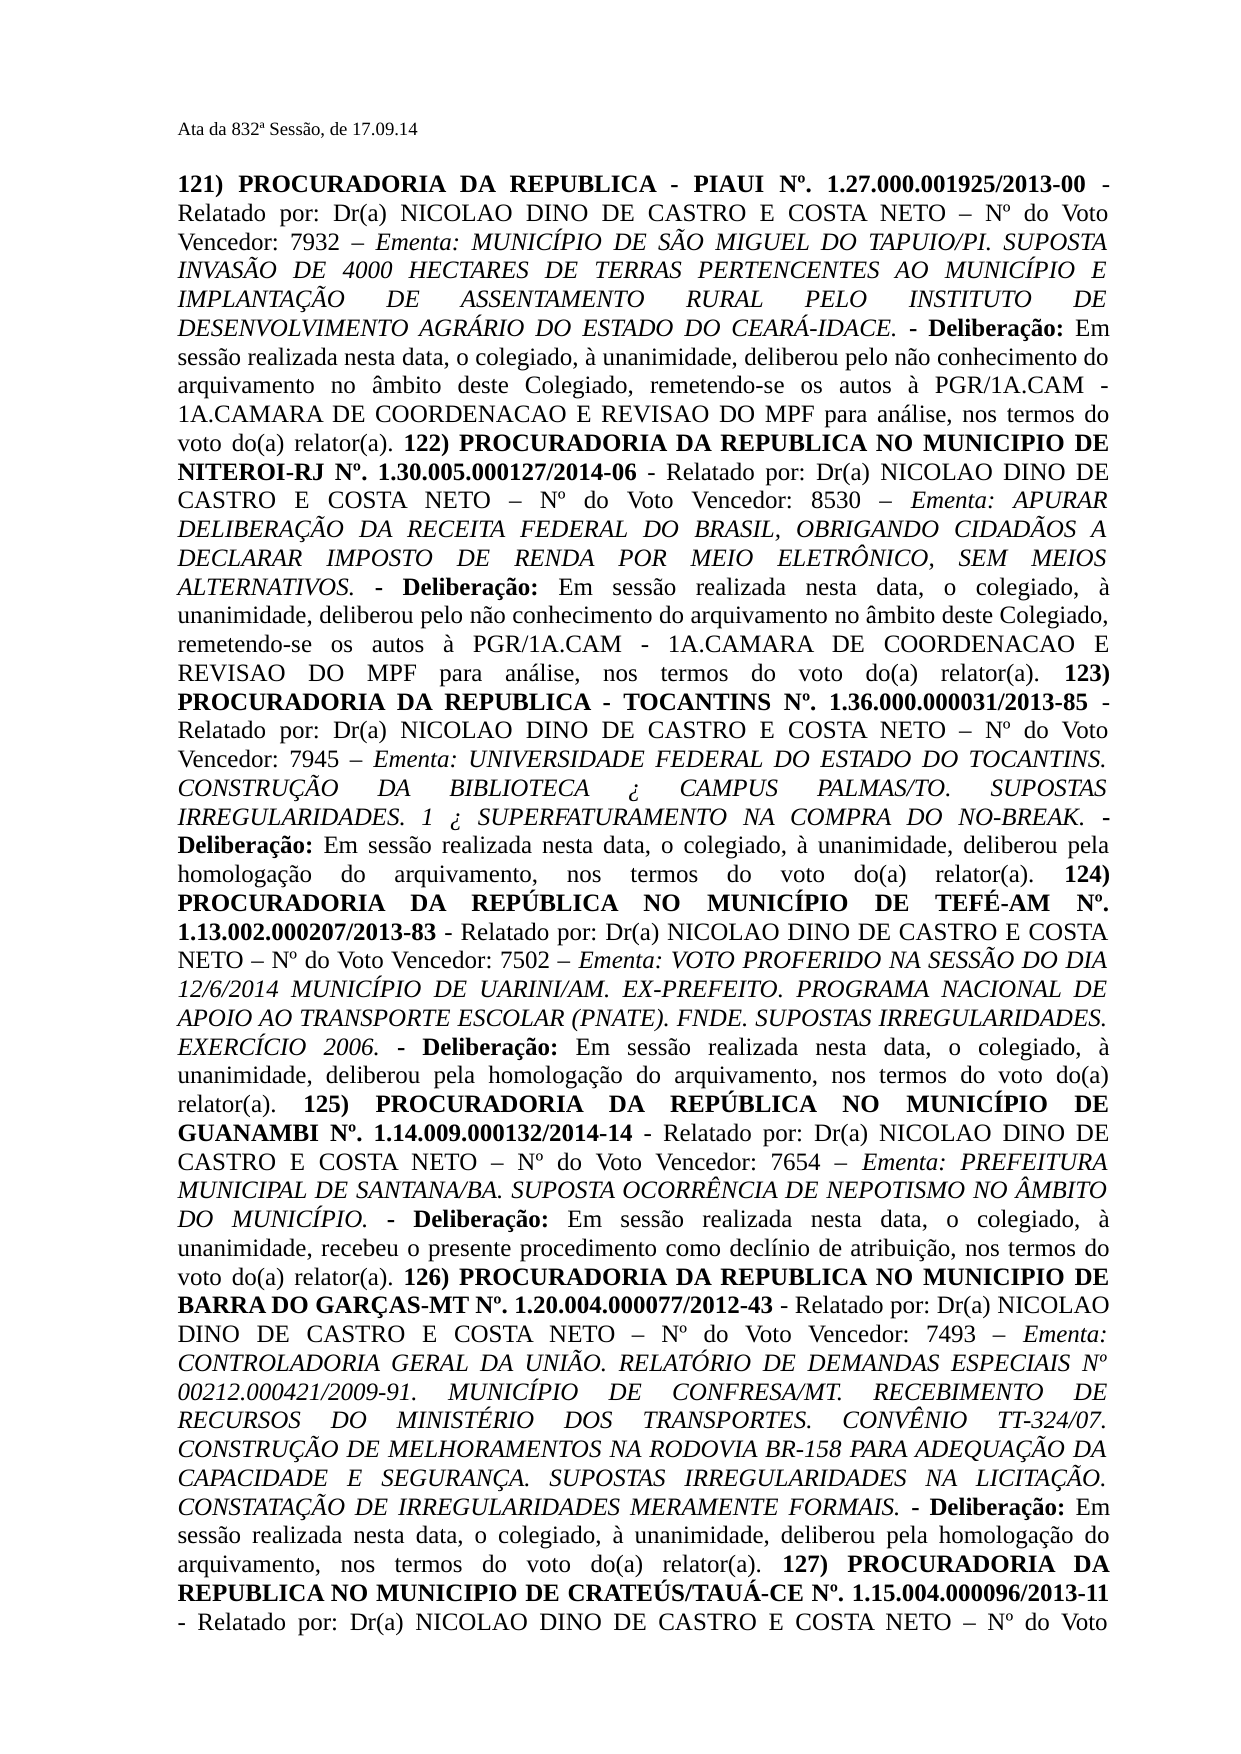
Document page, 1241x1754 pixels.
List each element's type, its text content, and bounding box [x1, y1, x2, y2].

text 121) PROCURADORIA DA REPUBLICA - PIAUI Nº. 1.27.000.001925/2013-00 - Relatado por: Dr(a) NICOLAO DINO DE CASTRO E COSTA NETO – Nº do Voto Vencedor: 7932 – Ementa: MUNICÍPIO DE SÃO MIGUEL DO TAPUIO/PI. SUPOSTA INVASÃO DE 4000 HECTARES DE TERRAS PERTENCENTES AO MUNICÍPIO E IMPLANTAÇÃO DE ASSENTAMENTO RURAL PELO INSTITUTO DE DESENVOLVIMENTO AGRÁRIO DO ESTADO DO CEARÁ-IDACE. - Deliberação: Em sessão realizada nesta data, o colegiado, à unanimidade, deliberou pelo não conhecimento do arquivamento no âmbito deste Colegiado, remetendo-se os autos à PGR/1A.CAM - 1A.CAMARA DE COORDENACAO E REVISAO DO MPF para análise, nos termos do voto do(a) relator(a). 122) PROCURADORIA DA REPUBLICA NO MUNICIPIO DE NITEROI-RJ Nº. 1.30.005.000127/2014-06 - Relatado por: Dr(a) NICOLAO DINO DE CASTRO E COSTA NETO – Nº do Voto Vencedor: 8530 – Ementa: APURAR DELIBERAÇÃO DA RECEITA FEDERAL DO BRASIL, OBRIGANDO CIDADÃOS A DECLARAR IMPOSTO DE RENDA POR MEIO ELETRÔNICO, SEM MEIOS ALTERNATIVOS. - Deliberação: Em sessão realizada nesta data, o colegiado, à unanimidade, deliberou pelo não conhecimento do arquivamento no âmbito deste Colegiado, remetendo-se os autos à PGR/1A.CAM - 1A.CAMARA DE COORDENACAO E REVISAO DO MPF para análise, nos termos do voto do(a) relator(a). 123) PROCURADORIA DA REPUBLICA - TOCANTINS Nº. 1.36.000.000031/2013-85 - Relatado por: Dr(a) NICOLAO DINO DE CASTRO E COSTA NETO – Nº do Voto Vencedor: 7945 – Ementa: UNIVERSIDADE FEDERAL DO ESTADO DO TOCANTINS. CONSTRUÇÃO DA BIBLIOTECA ¿ CAMPUS PALMAS/TO. SUPOSTAS IRREGULARIDADES. 1 ¿ SUPERFATURAMENTO NA COMPRA DO NO-BREAK. - Deliberação: Em sessão realizada nesta data, o colegiado, à unanimidade, deliberou pela homologação do arquivamento, nos termos do voto do(a) relator(a). 124) PROCURADORIA DA REPÚBLICA NO MUNICÍPIO DE TEFÉ-AM Nº. 1.13.002.000207/2013-83 - Relatado por: Dr(a) NICOLAO DINO DE CASTRO E COSTA NETO – Nº do Voto Vencedor: 7502 – Ementa: VOTO PROFERIDO NA SESSÃO DO DIA 12/6/2014 MUNICÍPIO DE UARINI/AM. EX-PREFEITO. PROGRAMA NACIONAL DE APOIO AO TRANSPORTE ESCOLAR (PNATE). FNDE. SUPOSTAS IRREGULARIDADES. EXERCÍCIO 2006. - Deliberação: Em sessão realizada nesta data, o colegiado, à unanimidade, deliberou pela homologação do arquivamento, nos termos do voto do(a) relator(a). 125) PROCURADORIA DA REPÚBLICA NO MUNICÍPIO DE GUANAMBI Nº. 1.14.009.000132/2014-14 - Relatado por: Dr(a) NICOLAO DINO DE CASTRO E COSTA NETO – Nº do Voto Vencedor: 7654 – Ementa: PREFEITURA MUNICIPAL DE SANTANA/BA. SUPOSTA OCORRÊNCIA DE NEPOTISMO NO ÂMBITO DO MUNICÍPIO. - Deliberação: Em sessão realizada nesta data, o colegiado, à unanimidade, recebeu o presente procedimento como declínio de atribuição, nos termos do voto do(a) relator(a). 126) PROCURADORIA DA REPUBLICA NO MUNICIPIO DE BARRA DO GARÇAS-MT Nº. 1.20.004.000077/2012-43 - Relatado por: Dr(a) NICOLAO DINO DE CASTRO E COSTA NETO – Nº do Voto Vencedor: 7493 – Ementa: CONTROLADORIA GERAL DA UNIÃO. RELATÓRIO DE DEMANDAS ESPECIAIS Nº 00212.000421/2009-91. MUNICÍPIO DE CONFRESA/MT. RECEBIMENTO DE RECURSOS DO MINISTÉRIO DOS TRANSPORTES. CONVÊNIO TT-324/07. CONSTRUÇÃO DE MELHORAMENTOS NA RODOVIA BR-158 PARA ADEQUAÇÃO DA CAPACIDADE E SEGURANÇA. SUPOSTAS IRREGULARIDADES NA LICITAÇÃO. CONSTATAÇÃO DE IRREGULARIDADES MERAMENTE FORMAIS. - Deliberação: Em sessão realizada nesta data, o colegiado, à unanimidade, deliberou pela homologação do arquivamento, nos termos do voto do(a) relator(a). 127) PROCURADORIA DA REPUBLICA NO MUNICIPIO DE CRATEÚS/TAUÁ-CE Nº. 1.15.004.000096/2013-11 - Relatado por: Dr(a) NICOLAO DINO DE CASTRO E COSTA NETO – Nº do Voto [177, 169, 1110, 1635]
